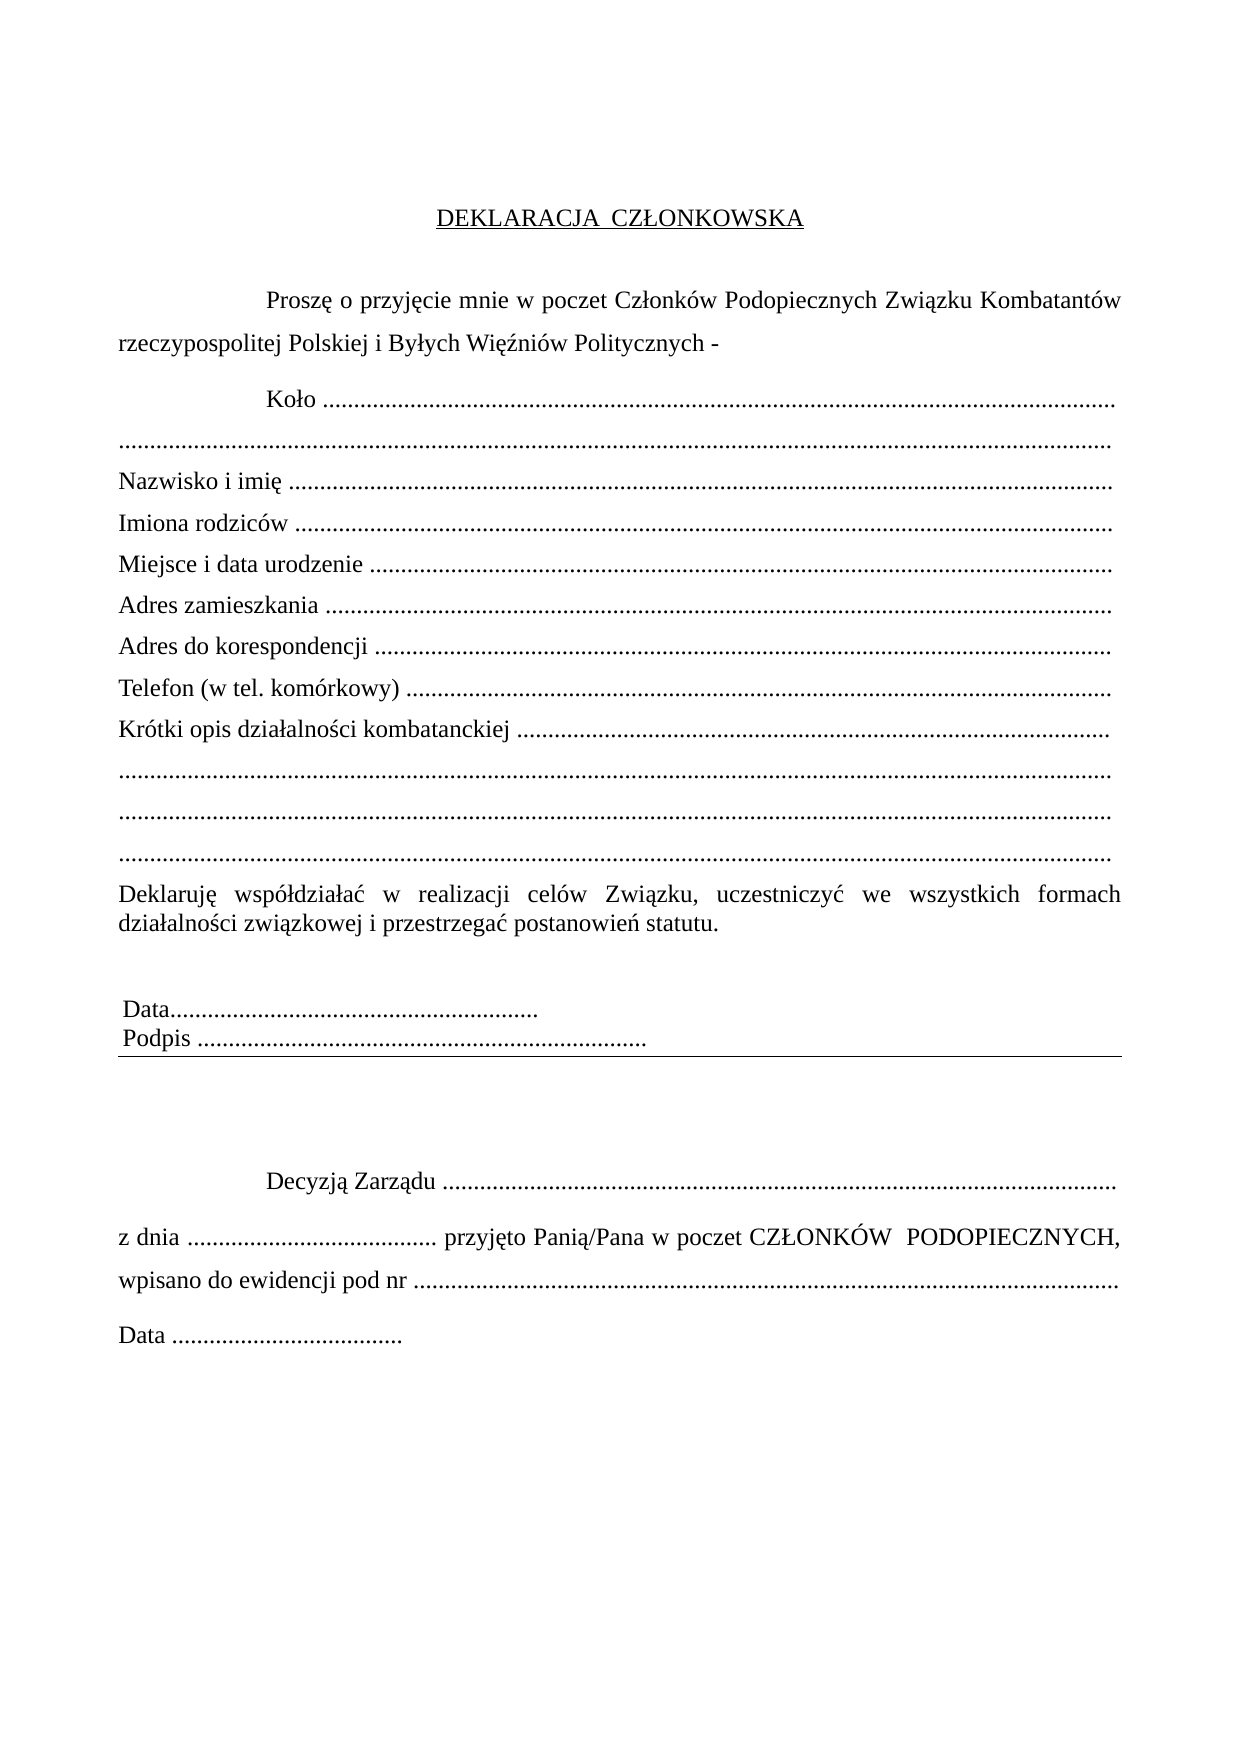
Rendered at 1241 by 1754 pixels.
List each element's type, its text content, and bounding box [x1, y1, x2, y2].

text Proszę o przyjęcie mnie w poczet Członków Podopiecznych Związku Kombatantów rzeczypospolitej Polskiej i Byłych Więźniów Politycznych - [118, 285, 1122, 357]
text Krótki opis działalności kombatanckiej ............................................................................................... [118, 714, 1122, 743]
text Miejsce i data urodzenie ....................................................................................................................... [118, 549, 1122, 578]
text Adres do korespondencji ...................................................................................................................... [118, 631, 1122, 660]
text Data........................................................... Podpis ........................................................................ [118, 990, 1122, 1056]
text ............................................................................................................................................................... [118, 796, 1122, 825]
text z dnia ........................................ przyjęto Panią/Pana w poczet CZŁONKÓW PODOPIECZNYCH, wpisano do ewidencji pod nr ................................................................................................................. [118, 1222, 1122, 1293]
text DEKLARACJA CZŁONKOWSKA [118, 203, 1122, 231]
text Data ..................................... [118, 1320, 1122, 1349]
text Koło ............................................................................................................................... [118, 384, 1122, 413]
text Nazwisko i imię .................................................................................................................................... [118, 466, 1122, 495]
text Decyzją Zarządu ............................................................................................................ [118, 1166, 1122, 1195]
text ............................................................................................................................................................... [118, 425, 1122, 454]
text ............................................................................................................................................................... [118, 838, 1122, 866]
text ............................................................................................................................................................... [118, 755, 1122, 784]
text Telefon (w tel. komórkowy) ................................................................................................................. [118, 673, 1122, 701]
text Adres zamieszkania .............................................................................................................................. [118, 590, 1122, 619]
text Imiona rodziców ................................................................................................................................... [118, 508, 1122, 536]
text Deklaruję współdziałać w realizacji celów Związku, uczestniczyć we wszystkich formach działalności związkowej i przestrzegać postanowień statutu. [118, 879, 1122, 936]
